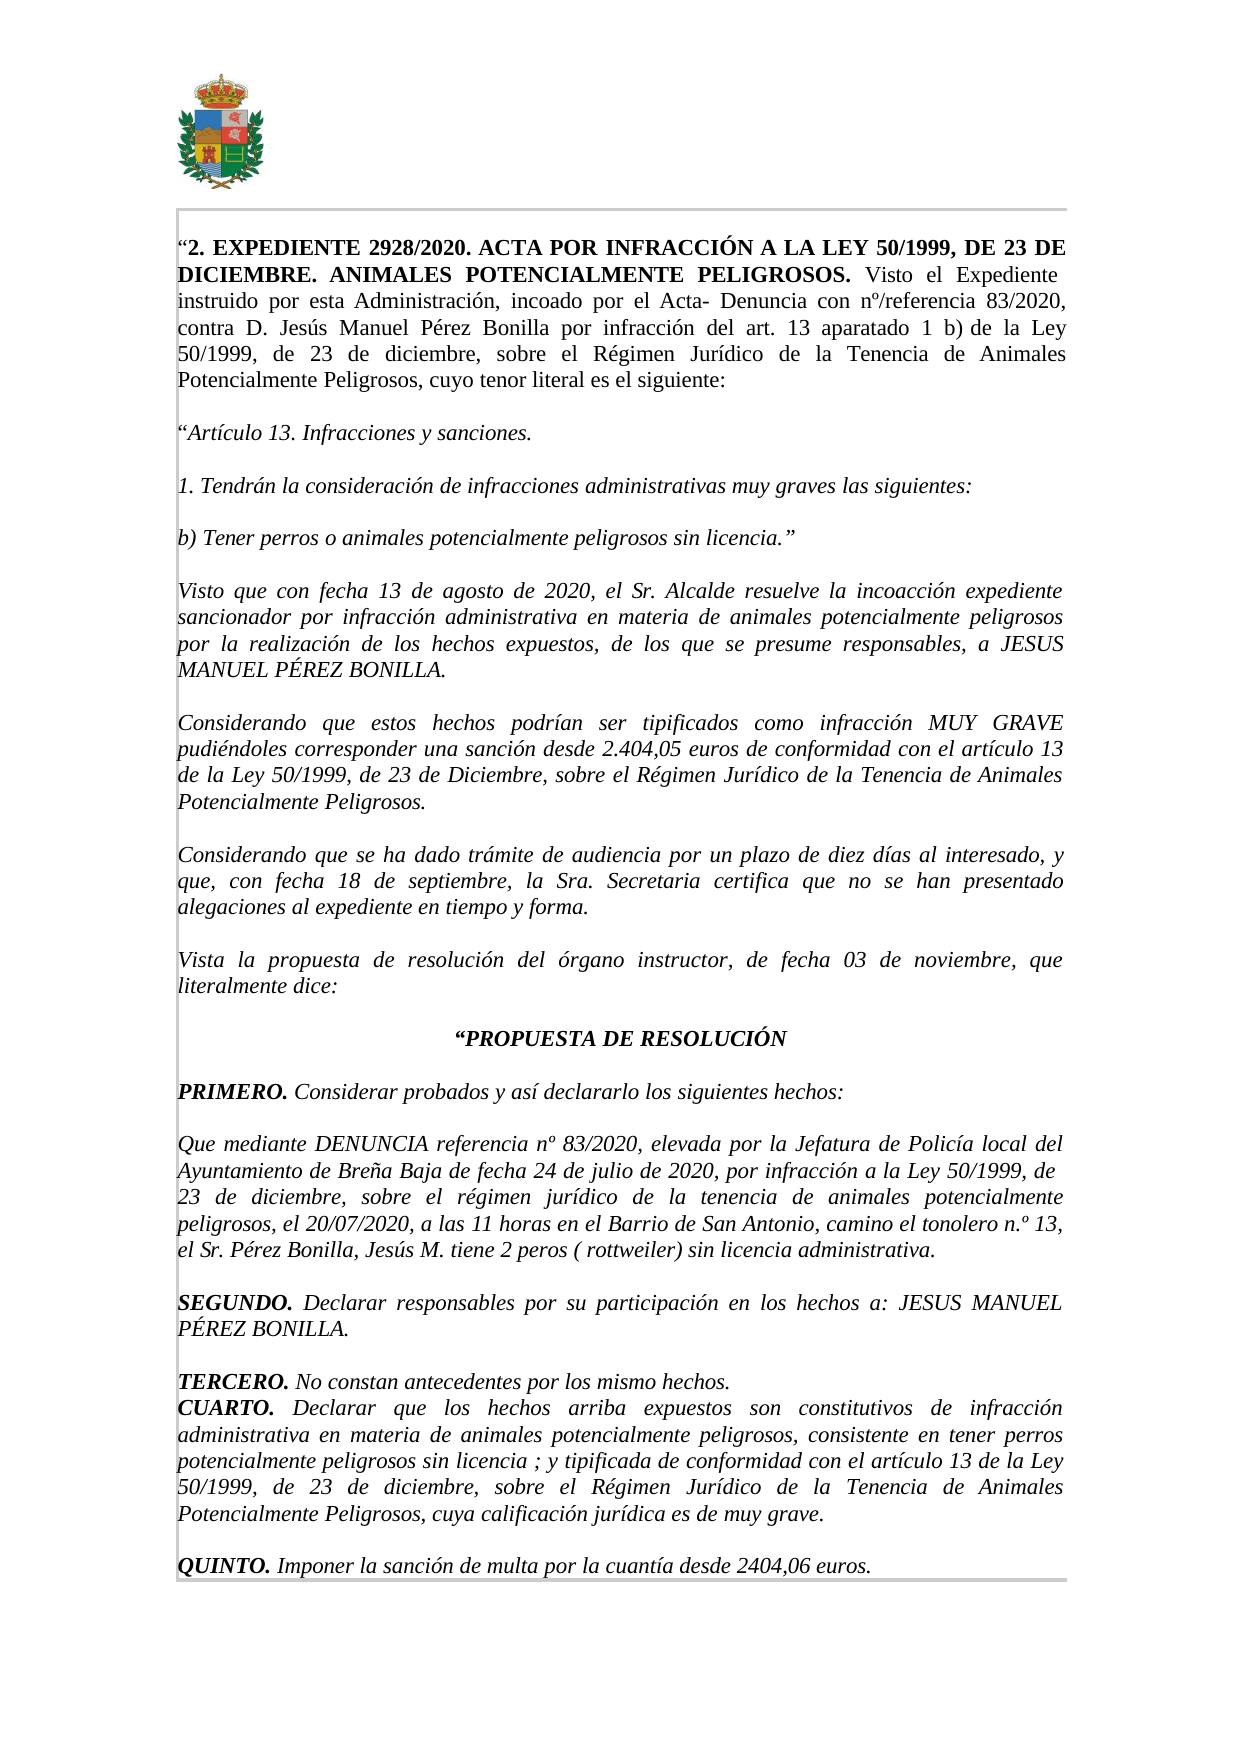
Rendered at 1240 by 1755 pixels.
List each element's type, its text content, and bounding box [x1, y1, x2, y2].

text Que mediante DENUNCIA referencia nº 83/2020, elevada por la Jefatura de Policía local del Ayuntamiento de Breña Baja de fecha 24 de julio de 2020, por infracción a la Ley 50/1999, de [179, 1131, 1064, 1183]
text Vista la propuesta de resolución del órgano instructor, de fecha 03 de noviembre, que literalmente dice: [179, 946, 1063, 999]
text PRIMERO. Considerar probados y así declararlo los siguientes hechos: [179, 1078, 1196, 1104]
subtitle instruido por esta Administración, incoado por el Acta- Denuncia con nº/referencia 83/2020, contra D. Jesús Manuel Pérez Bonilla por infracción del art. 13 aparatado 1 b) de la Ley 50/1999, de 23 de diciembre, sobre el Régimen Jurídico de la Tenencia de Animales Potencialmente Peligrosos, cuyo tenor literal es el siguiente: [179, 287, 1067, 393]
text “Artículo 13. Infracciones y sanciones. [179, 419, 1196, 445]
text “PROPUESTA DE RESOLUCIÓN [179, 1025, 1192, 1051]
text SEGUNDO. Declarar responsables por su participación en los hechos a: JESUS MANUEL PÉREZ BONILLA. [179, 1289, 1063, 1341]
text Considerando que estos hechos podrían ser tipificados como infracción MUY GRAVE pudiéndoles corresponder una sanción desde 2.404,05 euros de conformidad con el artículo 13 de la Ley 50/1999, de 23 de Diciembre, sobre el Régimen Jurídico de la Tenencia de Animales Potencialmente Peligrosos. [179, 709, 1064, 814]
text CUARTO. Declarar que los hechos arriba expuestos son constitutivos de infracción administrativa en materia de animales potencialmente peligrosos, consistente en tener perros potencialmente peligrosos sin licencia ; y tipificada de conformidad con el artículo 13 de la Ley 50/1999, de 23 de diciembre, sobre el Régimen Jurídico de la Tenencia de Animales Potencialmente Peligrosos, cuya calificación jurídica es de muy grave. [179, 1394, 1063, 1526]
text [50, 1025, 176, 1051]
subtitle “2. EXPEDIENTE 2928/2020. ACTA POR INFRACCIÓN A LA LEY 50/1999, DE 23 DE DICIEMBRE. ANIMALES POTENCIALMENTE PELIGROSOS. Visto el Expediente [179, 234, 1067, 287]
text TERCERO. No constan antecedentes por los mismo hechos. [179, 1368, 1196, 1394]
text 1. Tendrán la consideración de infracciones administrativas muy graves las siguientes: [179, 472, 1196, 498]
text QUINTO. Imponer la sanción de multa por la cuantía desde 2404,06 euros. [179, 1552, 1196, 1579]
text Visto que con fecha 13 de agosto de 2020, el Sr. Alcalde resuelve la incoacción expediente sancionador por infracción administrativa en materia de animales potencialmente peligrosos por la realización de los hechos expuestos, de los que se presume responsables, a JESUS MANUEL PÉREZ BONILLA. [179, 577, 1064, 682]
text b) Tener perros o animales potencialmente peligrosos sin licencia.” [179, 524, 1196, 551]
text Considerando que se ha dado trámite de audiencia por un plazo de diez días al interesado, y que, con fecha 18 de septiembre, la Sra. Secretaria certifica que no se han presentado alegaciones al expediente en tiempo y forma. [179, 841, 1065, 920]
text 23 de diciembre, sobre el régimen jurídico de la tenencia de animales potencialmente peligrosos, el 20/07/2020, a las 11 horas en el Barrio de San Antonio, camino el tonolero n.º 13, el Sr. Pérez Bonilla, Jesús M. tiene 2 peros ( rottweiler) sin licencia administrativa. [179, 1183, 1063, 1262]
